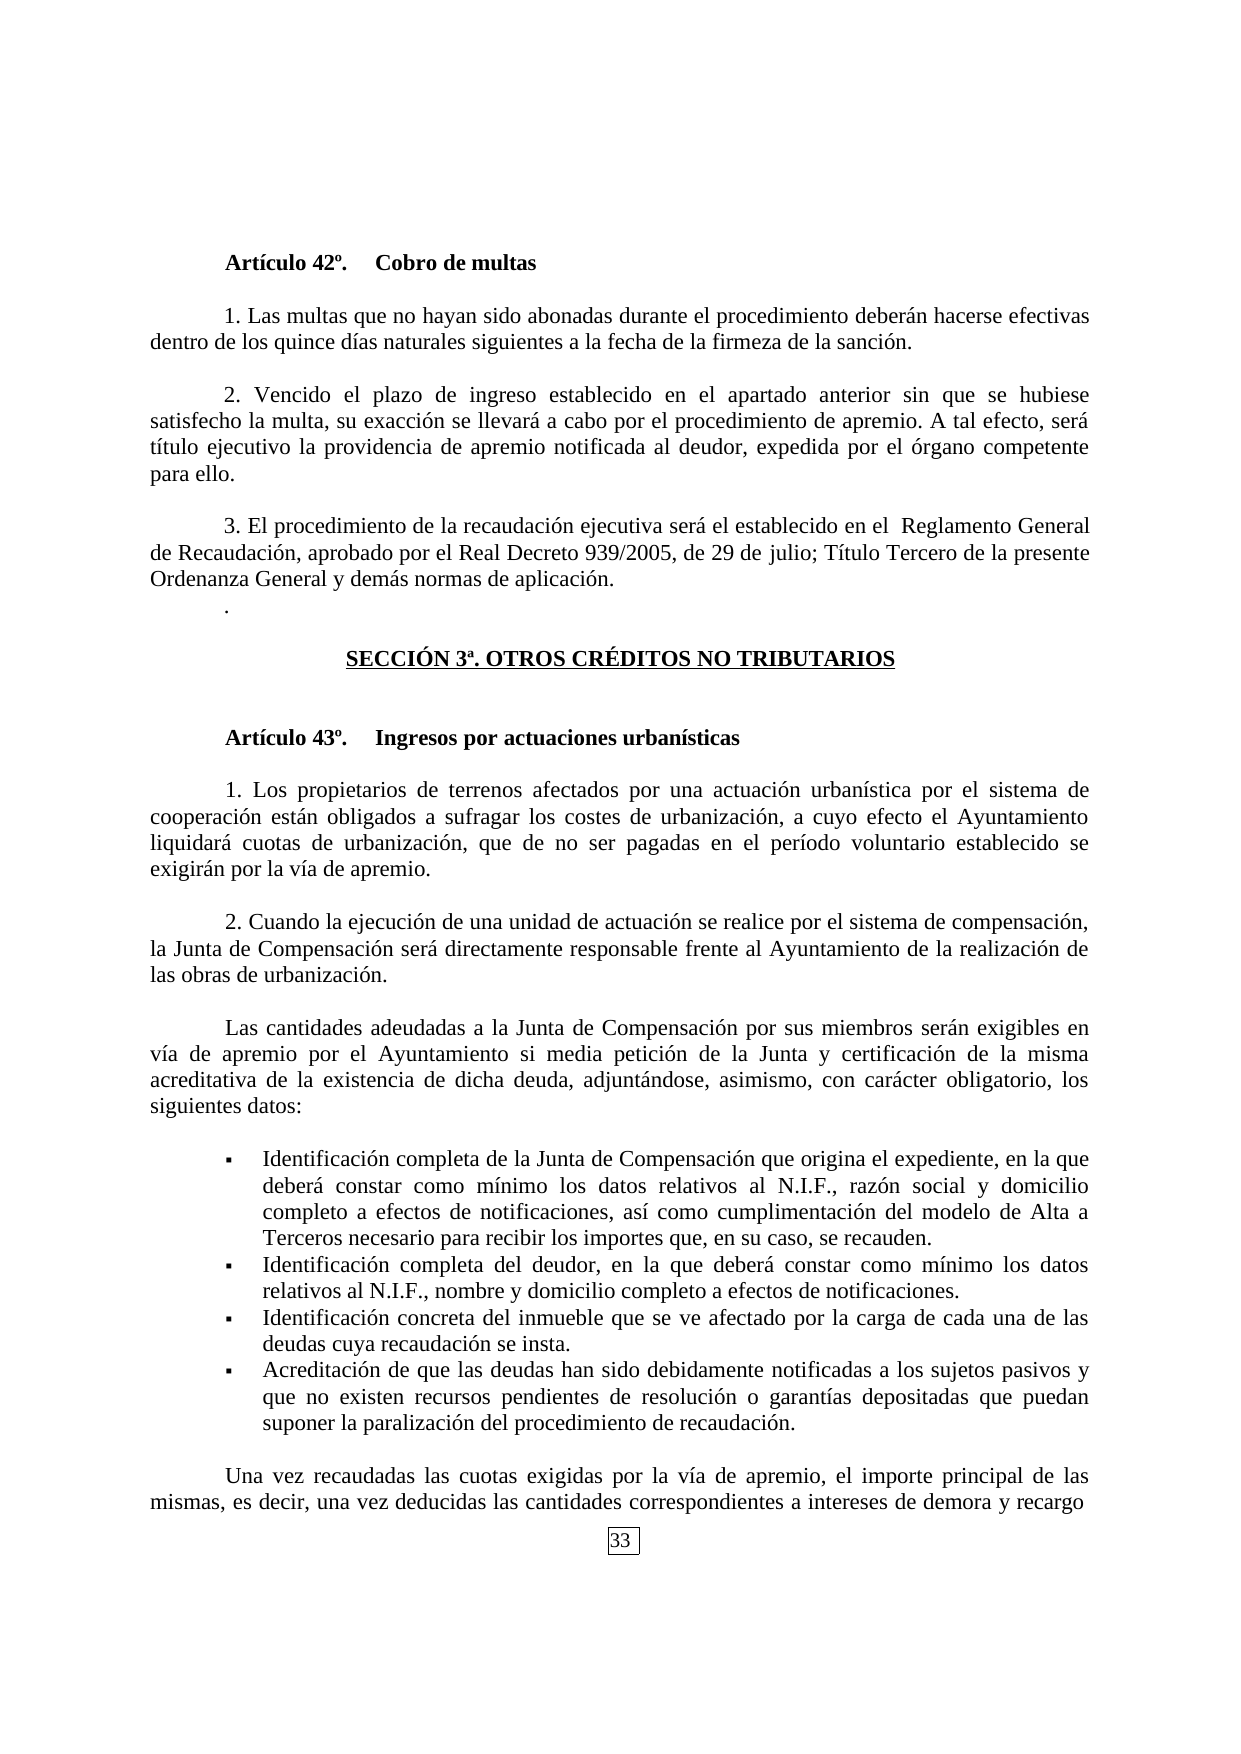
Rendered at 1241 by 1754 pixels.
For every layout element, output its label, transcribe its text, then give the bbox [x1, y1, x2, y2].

text SECCIÓN 3ª. OTROS CRÉDITOS NO TRIBUTARIOS [234, 645, 1006, 671]
list Identificación completa de la Junta de Compensación que origina el expediente, en la que deberá constar como mínimo los datos relativos al N.I.F., razón social y domicilio completo a efectos de notificaciones, así como cumplimentación del modelo de Alta a Terceros necesario para recibir los importes que, en su caso, se recauden. [225, 1145, 1091, 1251]
list El procedimiento de la recaudación ejecutiva será el establecido en el Reglamento General de Recaudación, aprobado por el Real Decreto 939/2005, de 29 de julio; Título Tercero de la presente Ordenanza General y demás normas de aplicación. [150, 512, 1090, 592]
list Los propietarios de terrenos afectados por una actuación urbanística por el sistema de cooperación están obligados a sufragar los costes de urbanización, a cuyo efecto el Ayuntamiento liquidará cuotas de urbanización, que de no ser pagadas en el período voluntario establecido se exigirán por la vía de apremio. [150, 776, 1091, 882]
list Identificación completa del deudor, en la que deberá constar como mínimo los datos relativos al N.I.F., nombre y domicilio completo a efectos de notificaciones. [225, 1251, 1090, 1303]
list Las multas que no hayan sido abonadas durante el procedimiento deberán hacerse efectivas dentro de los quince días naturales siguientes a la fecha de la firmeza de la sanción. [150, 302, 1090, 354]
text Las cantidades adeudadas a la Junta de Compensación por sus miembros serán exigibles en vía de apremio por el Ayuntamiento si media petición de la Junta y certificación de la misma acreditativa de la existencia de dicha deuda, adjuntándose, asimismo, con carácter obligatorio, los siguientes datos: [150, 1013, 1091, 1119]
subtitle Artículo 42º. Cobro de multas [225, 249, 1103, 276]
list Vencido el plazo de ingreso establecido en el apartado anterior sin que se hubiese satisfecho la multa, su exacción se llevará a cabo por el procedimiento de apremio. A tal efecto, será título ejecutivo la providencia de apremio notificada al deudor, expedida por el órgano competente para ello. [150, 381, 1091, 486]
list Cuando la ejecución de una unidad de actuación se realice por el sistema de compensación, la Junta de Compensación será directamente responsable frente al Ayuntamiento de la realización de las obras de urbanización. [150, 908, 1090, 987]
text . [224, 592, 1103, 618]
list Identificación concreta del inmueble que se ve afectado por la carga de cada una de las deudas cuya recaudación se insta. [225, 1303, 1091, 1356]
list Acreditación de que las deudas han sido debidamente notificadas a los sujetos pasivos y que no existen recursos pendientes de resolución o garantías depositadas que puedan suponer la paralización del procedimiento de recaudación. [225, 1356, 1091, 1435]
subtitle Artículo 43º. Ingresos por actuaciones urbanísticas [225, 724, 1103, 751]
text Una vez recaudadas las cuotas exigidas por la vía de apremio, el importe principal de las mismas, es decir, una vez deducidas las cantidades correspondientes a intereses de demora y recargo [150, 1462, 1091, 1514]
